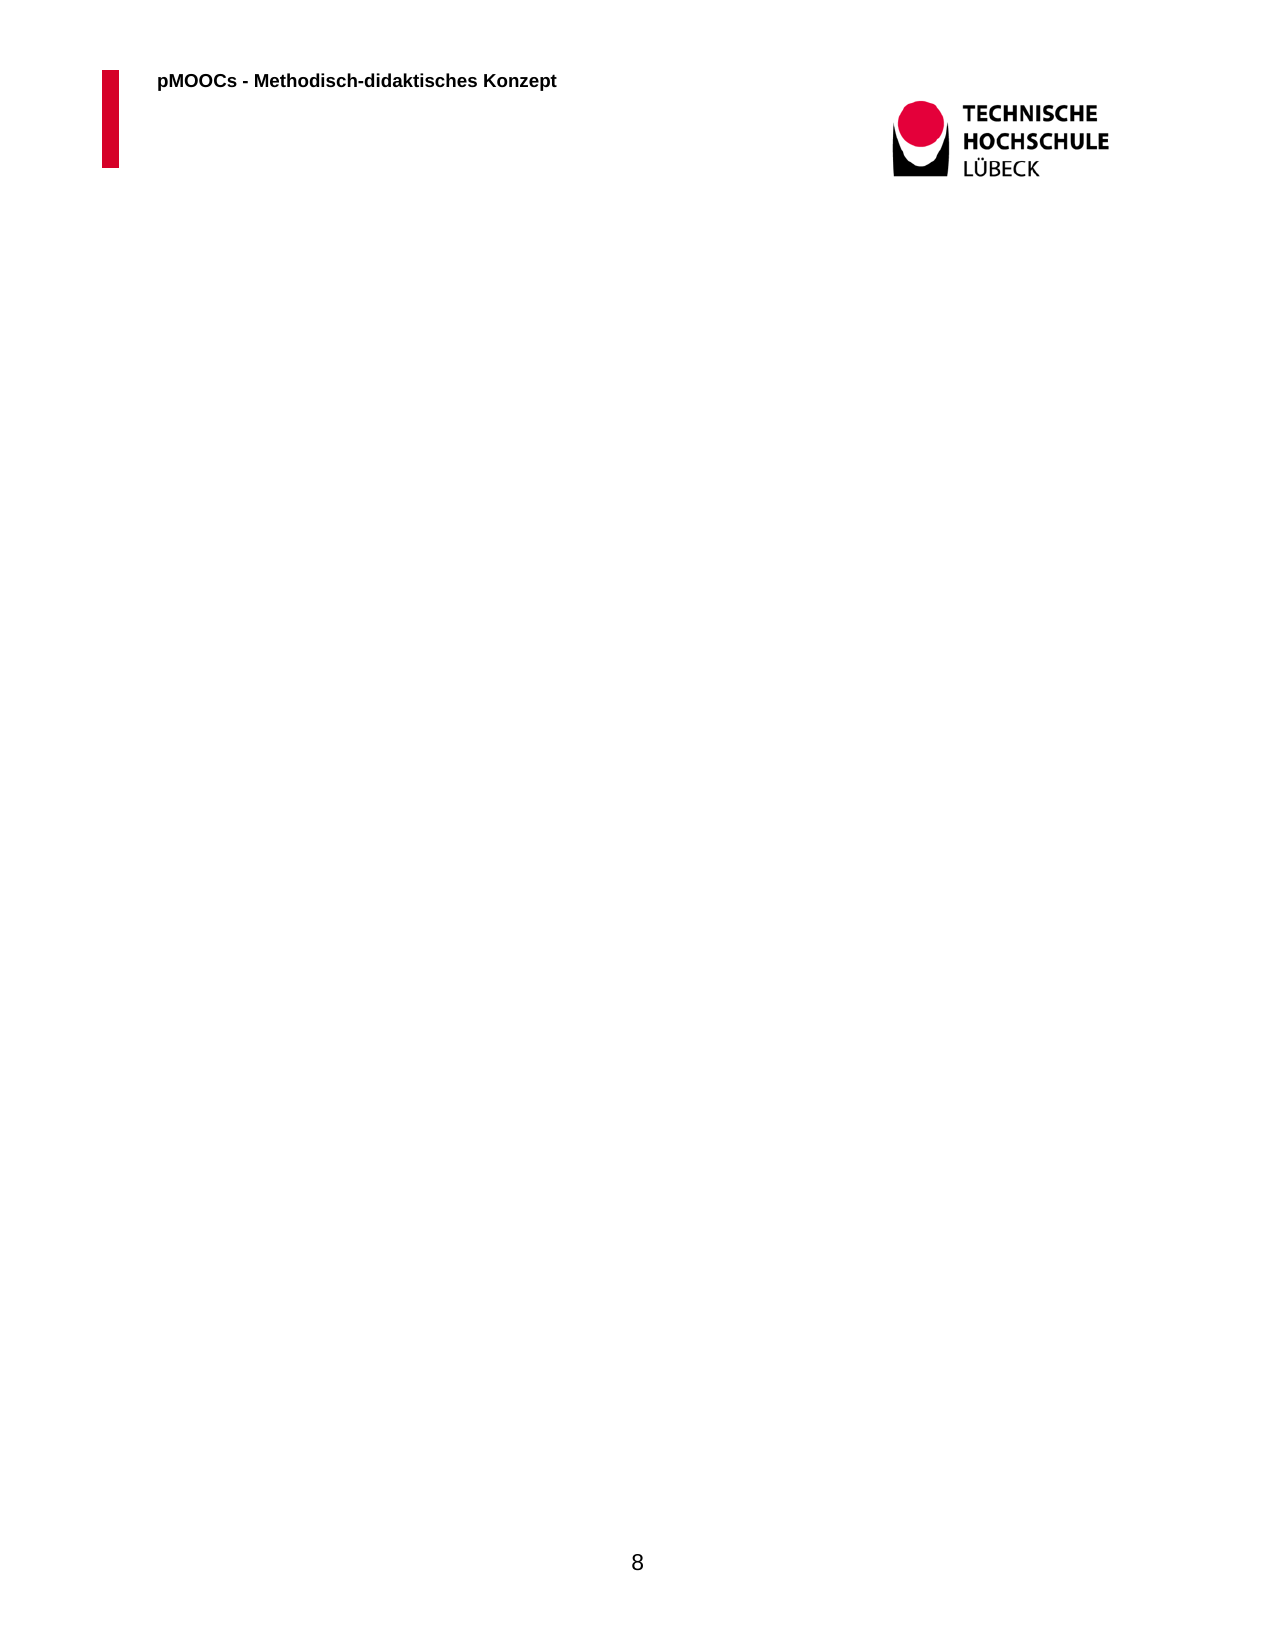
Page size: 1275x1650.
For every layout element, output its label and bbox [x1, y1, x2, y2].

picture [102, 70, 119, 168]
picture [861, 70, 1140, 208]
